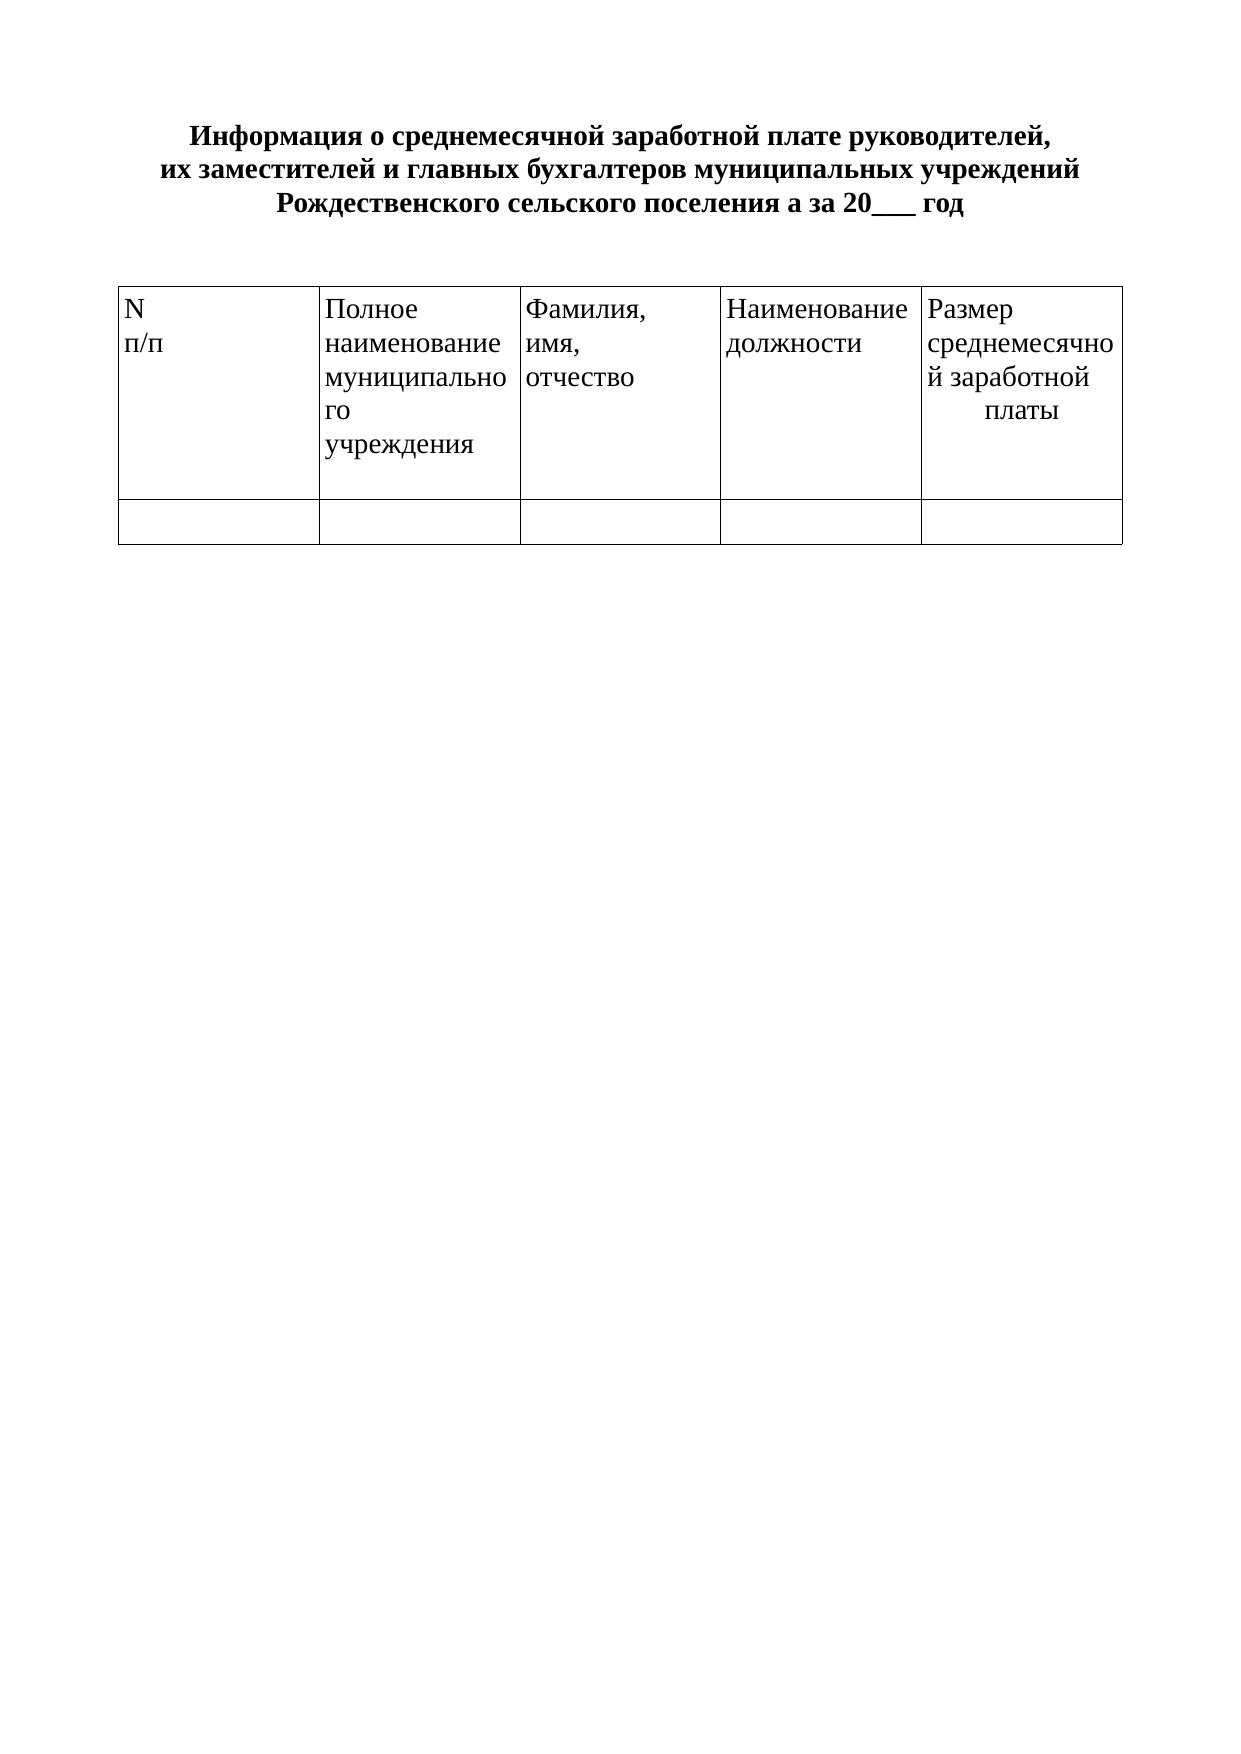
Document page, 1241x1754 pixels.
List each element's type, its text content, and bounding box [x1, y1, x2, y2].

text их заместителей и главных бухгалтеров муниципальных учреждений [118, 152, 1122, 185]
table_header Размер среднемесячной заработной платы [922, 287, 1122, 499]
table_header N п/п [119, 287, 319, 499]
text Рождественского сельского поселения а за 20___ год [118, 185, 1122, 219]
table_cell [721, 500, 921, 544]
table_cell [320, 500, 520, 544]
table_header Наименование должности [721, 287, 921, 499]
table_header Фамилия, имя, отчество [521, 287, 720, 499]
text Информация о среднемесячной заработной плате руководителей, [118, 118, 1122, 152]
table_cell [119, 500, 319, 544]
table_header Полное наименование муниципального учреждения [320, 287, 520, 499]
table_cell [521, 500, 720, 544]
table_cell [922, 500, 1122, 544]
